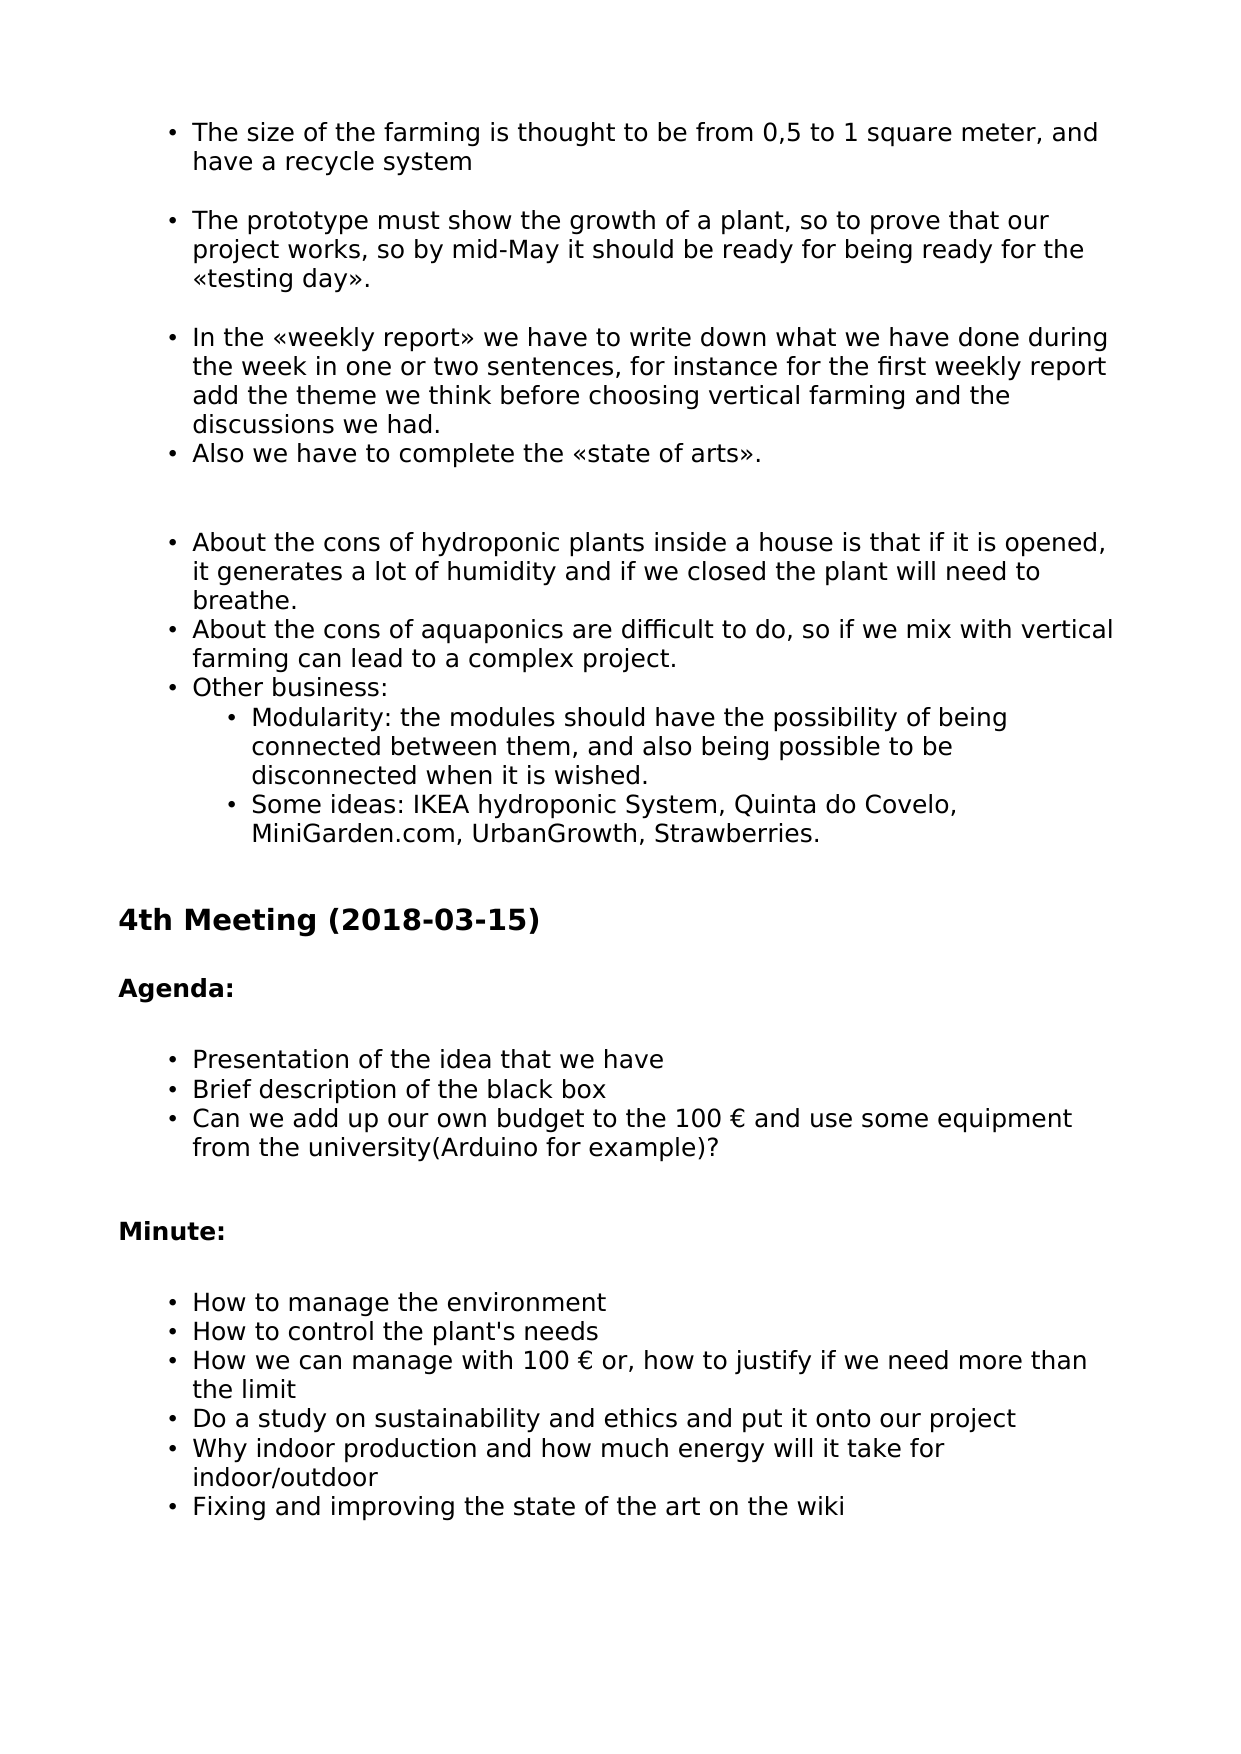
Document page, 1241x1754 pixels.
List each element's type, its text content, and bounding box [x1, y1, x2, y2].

list Can we add up our own budget to the 100 € and use some equipment from the university(Arduino for example)? [177, 1104, 1122, 1162]
list Do a study on sustainability and ethics and put it onto our project [177, 1404, 1122, 1434]
list Some ideas: IKEA hydroponic System, Quinta do Covelo, MiniGarden.com, UrbanGrowth, Strawberries. [236, 790, 1122, 848]
list Modularity: the modules should have the possibility of being connected between them, and also being possible to be disconnected when it is wished. [236, 703, 1122, 790]
list Also we have to complete the «state of arts». [177, 439, 1122, 469]
list Presentation of the idea that we have [177, 1046, 1122, 1075]
list About the cons of hydroponic plants inside a house is that if it is opened, it generates a lot of humidity and if we closed the plant will need to breathe. [177, 528, 1122, 615]
list The prototype must show the growth of a plant, so to prove that our project works, so by mid-May it should be ready for being ready for the «testing day». [177, 206, 1122, 293]
list How to control the plant's needs [177, 1317, 1122, 1346]
list In the «weekly report» we have to write down what we have done during the week in one or two sentences, for instance for the first weekly report add the theme we think before choosing vertical farming and the discussions we had. [177, 323, 1122, 439]
subtitle Agenda: [118, 974, 1122, 1004]
list Brief description of the black box [177, 1075, 1122, 1104]
list Fixing and improving the state of the art on the wiki [177, 1492, 1122, 1521]
subtitle Minute: [118, 1217, 1122, 1246]
list Other business: [177, 673, 1122, 703]
list How we can manage with 100 € or, how to justify if we need more than the limit [177, 1346, 1122, 1404]
list Why indoor production and how much energy will it take for indoor/outdoor [177, 1434, 1122, 1492]
list About the cons of aquaponics are difficult to do, so if we mix with vertical farming can lead to a complex project. [177, 615, 1122, 673]
list The size of the farming is thought to be from 0,5 to 1 square meter, and have a recycle system [177, 118, 1122, 176]
list How to manage the environment [177, 1288, 1122, 1317]
subtitle 4th Meeting (2018-03-15) [118, 903, 1122, 937]
